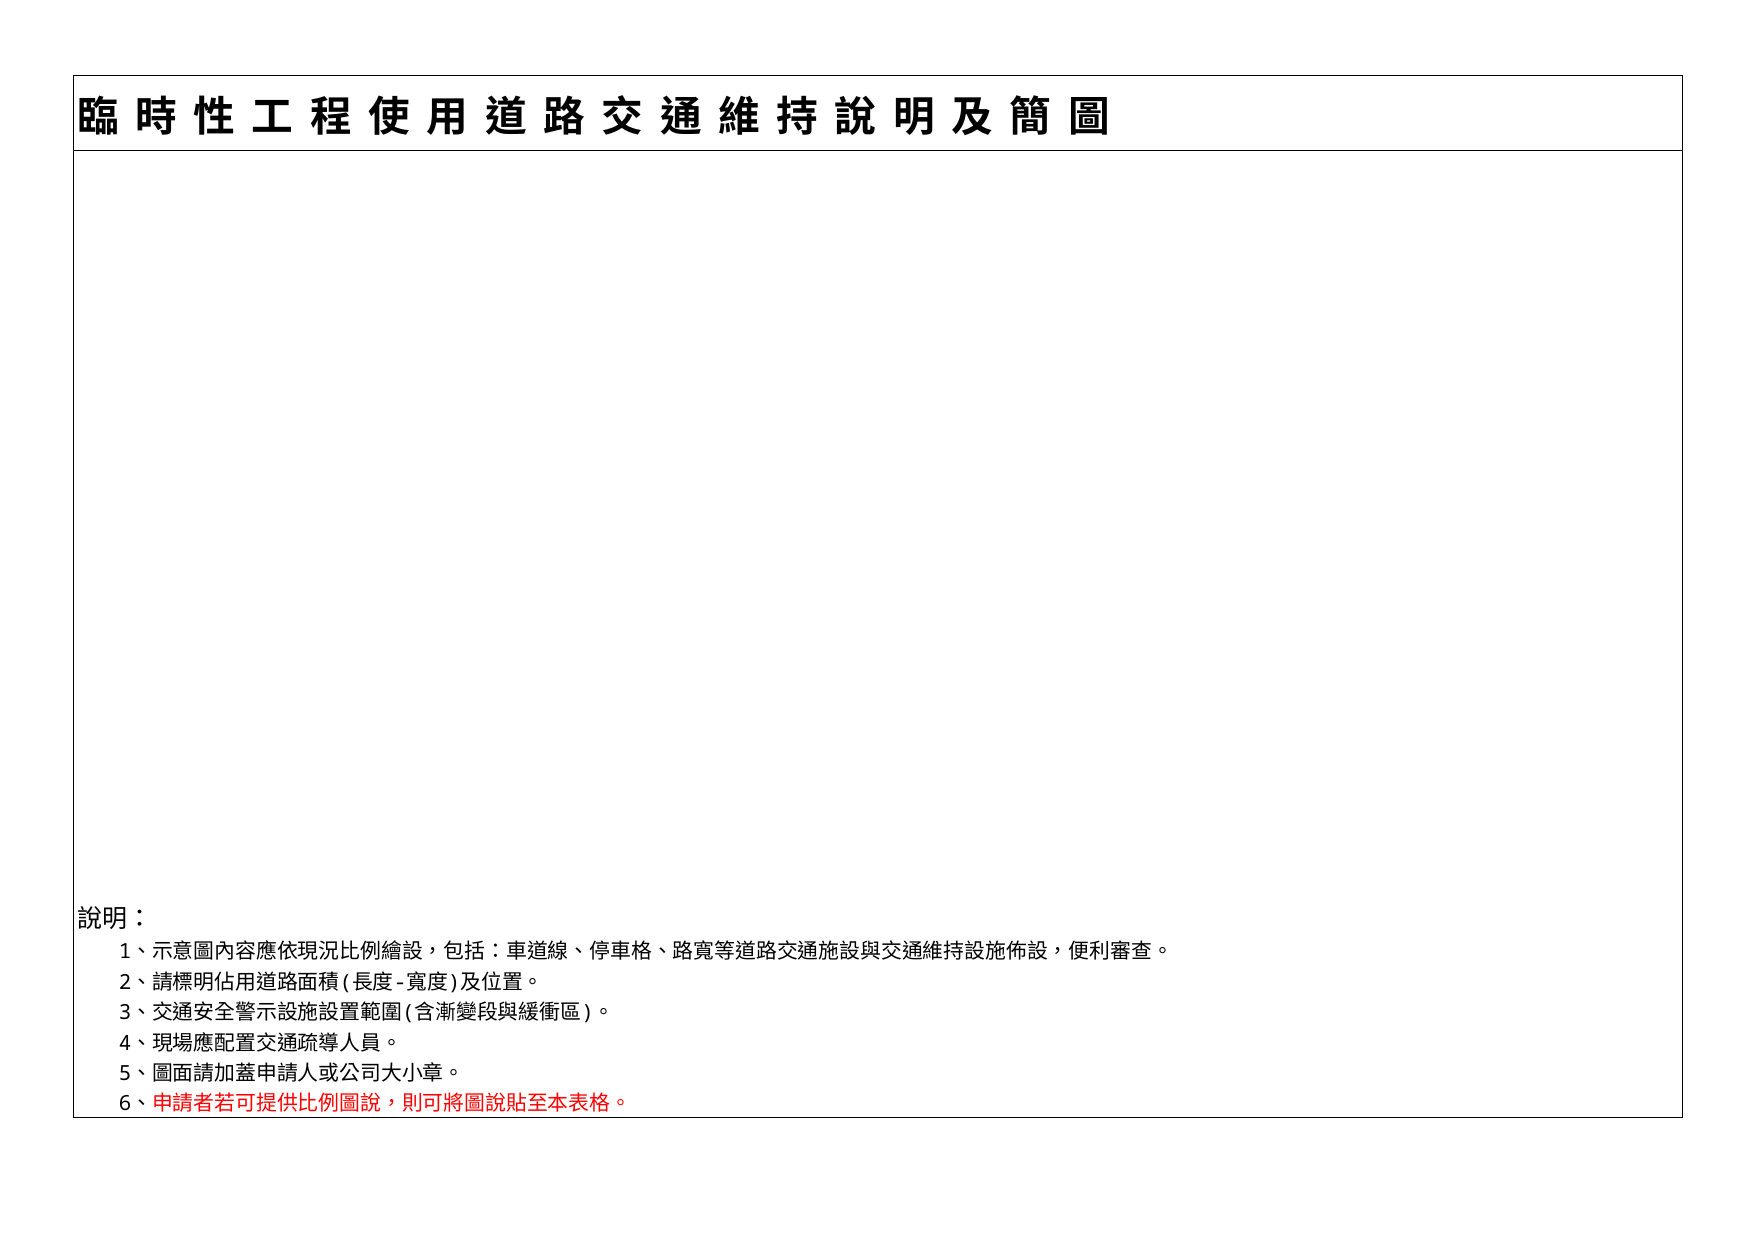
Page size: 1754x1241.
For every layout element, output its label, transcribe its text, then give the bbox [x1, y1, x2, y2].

table_header 臨時性工程使用道路交通維持說明及簡圖 [74, 76, 1682, 150]
table_cell 說明： 1、示意圖內容應依現況比例繪設，包括：車道線、停車格、路寬等道路交通施設與交通維持設施佈設，便利審查。 2、請標明佔用道路面積(長度-寬度)及位置。 3、交通安全警示設施設置範圍(含漸變段與緩衝區)。 4、現場應配置交通疏導人員。 5、圖面請加蓋申請人或公司大小章。 6、申請者若可提供比例圖說，則可將圖說貼至本表格。 [74, 151, 1682, 1117]
